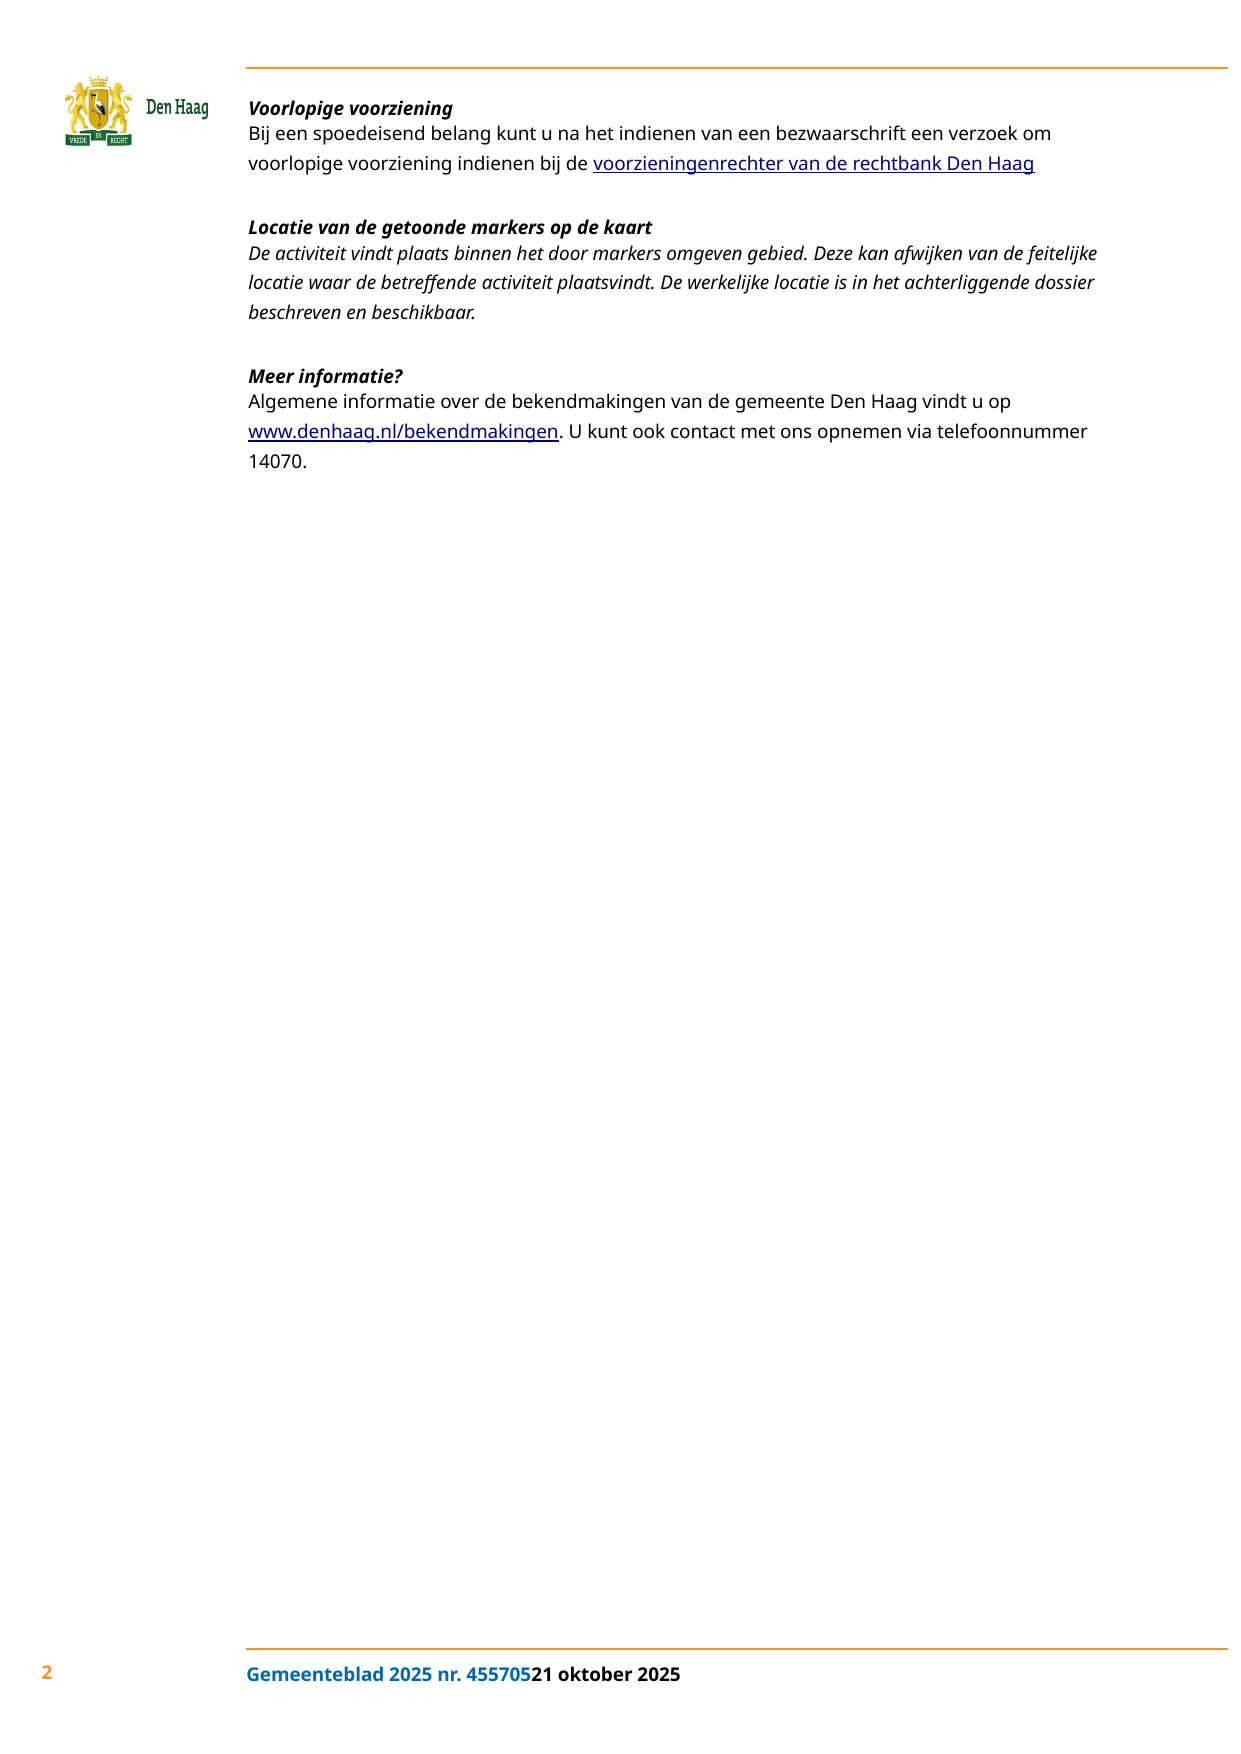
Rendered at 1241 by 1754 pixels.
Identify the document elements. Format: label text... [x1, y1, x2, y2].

text De activiteit vindt plaats binnen het door markers omgeven gebied. Deze kan afwijken van de feitelijke locatie waar de betreffende activiteit plaatsvindt. De werkelijke locatie is in het achterliggende dossier beschreven en beschikbaar. [248, 240, 1152, 325]
text Voorlopige voorziening [248, 95, 1152, 121]
text Algemene informatie over de bekendmakingen van de gemeente Den Haag vindt u op www.denhaag.nl/bekendmakingen. U kunt ook contact met ons opnemen via telefoonnummer 14070. [248, 389, 1152, 473]
text Locatie van de getoonde markers op de kaart [248, 214, 1152, 240]
text Meer informatie? [248, 363, 1152, 389]
picture [41, 47, 231, 172]
text Bij een spoedeisend belang kunt u na het indienen van een bezwaarschrift een verzoek om voorlopige voorziening indienen bij de voorzieningenrechter van de rechtbank Den Haag [248, 121, 1152, 176]
